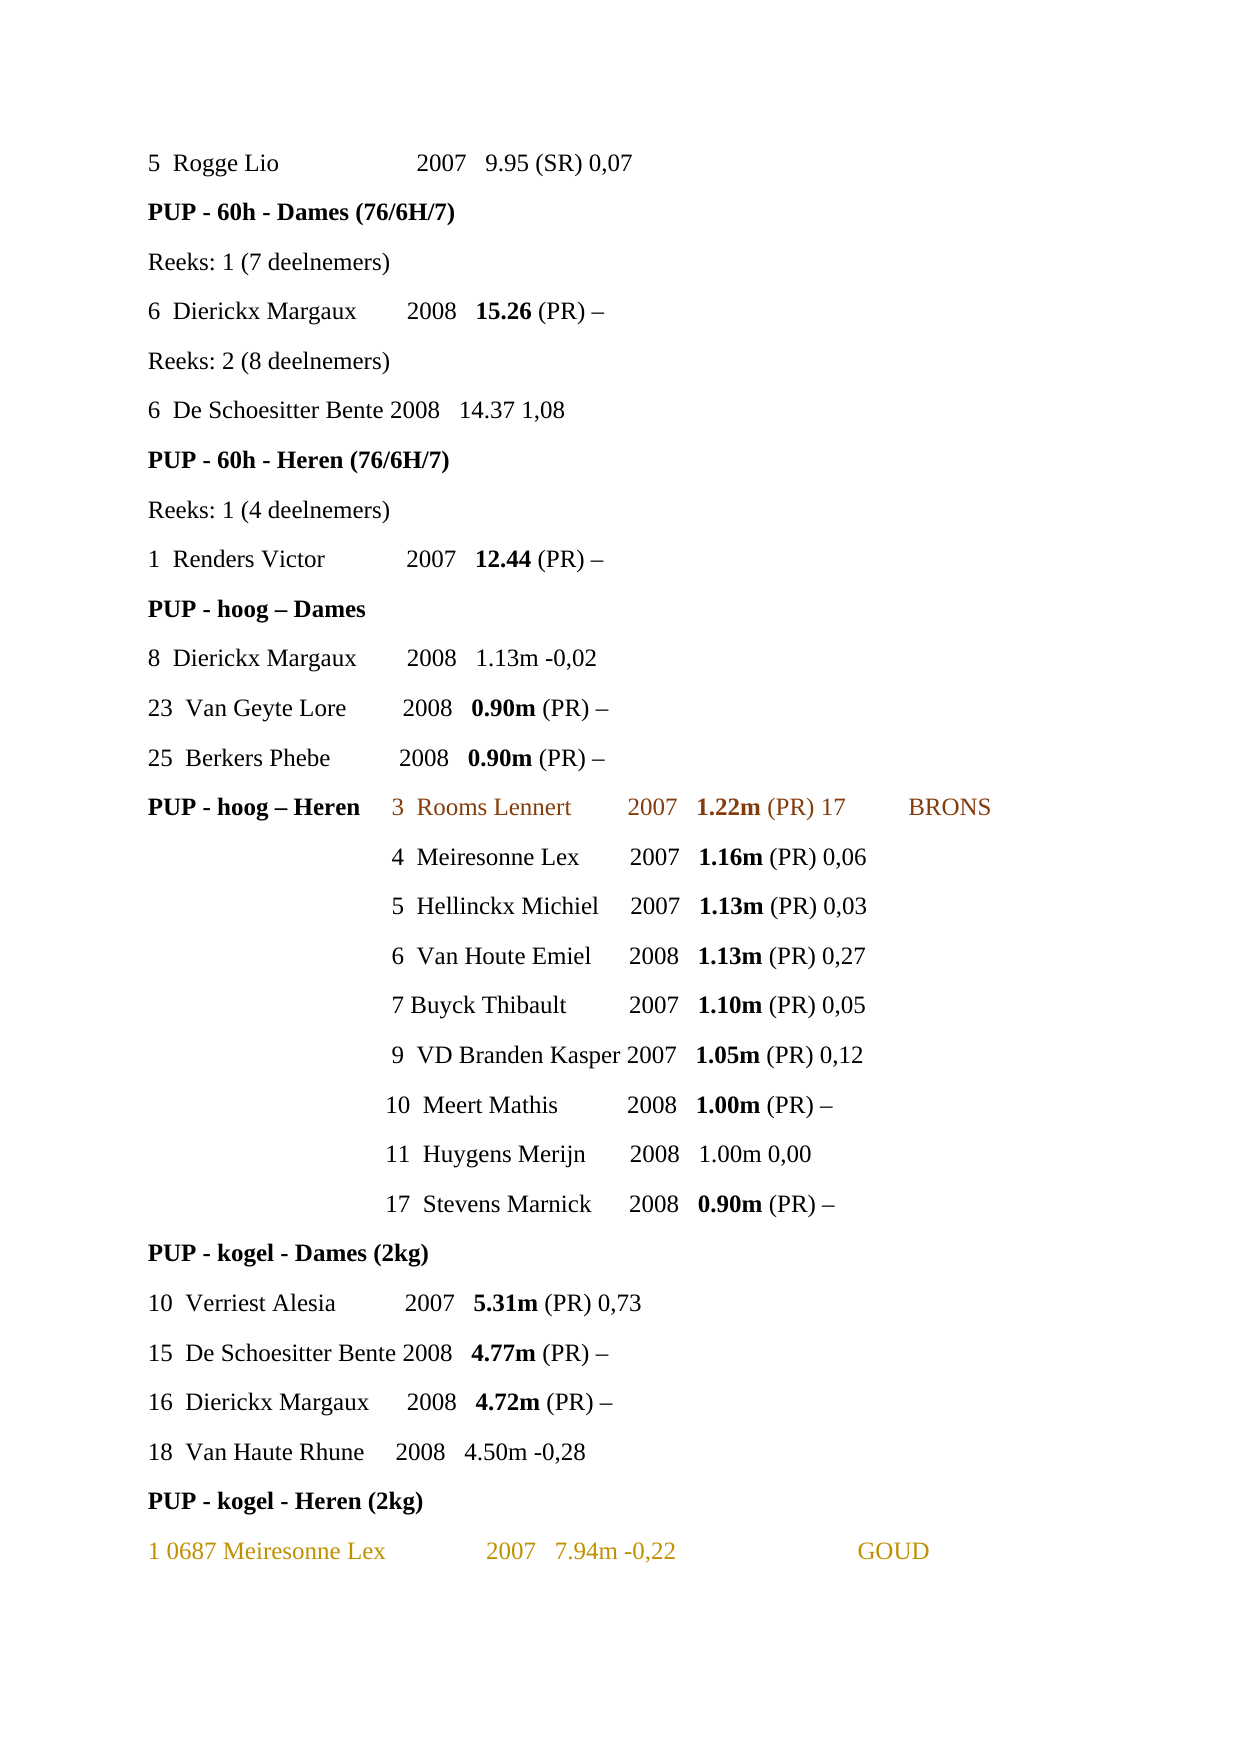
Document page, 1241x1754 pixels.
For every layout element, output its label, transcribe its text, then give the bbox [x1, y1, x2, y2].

text 8 Dierickx Margaux 2008 1.13m -0,02 [148, 643, 1093, 672]
text 6 Van Houte Emiel 2008 1.13m (PR) 0,27 [148, 941, 1093, 970]
text 10 Verriest Alesia 2007 5.31m (PR) 0,73 [148, 1288, 1093, 1317]
text 7 Buyck Thibault 2007 1.10m (PR) 0,05 [148, 991, 1093, 1019]
text 1 Renders Victor 2007 12.44 (PR) – [148, 544, 1093, 573]
text 23 Van Geyte Lore 2008 0.90m (PR) – [148, 693, 1093, 722]
text 1 0687 Meiresonne Lex 2007 7.94m -0,22 GOUD [148, 1536, 1093, 1565]
text Reeks: 1 (7 deelnemers) [148, 247, 1093, 276]
text 6 De Schoesitter Bente 2008 14.37 1,08 [148, 396, 1093, 424]
text Reeks: 1 (4 deelnemers) [148, 495, 1093, 523]
text 5 Rogge Lio 2007 9.95 (SR) 0,07 [148, 148, 1093, 176]
text 10 Meert Mathis 2008 1.00m (PR) – [148, 1090, 1093, 1118]
text PUP - kogel - Heren (2kg) [148, 1486, 1093, 1515]
text 11 Huygens Merijn 2008 1.00m 0,00 [148, 1139, 1093, 1168]
text PUP - hoog – Dames [148, 594, 1093, 623]
text 25 Berkers Phebe 2008 0.90m (PR) – [148, 743, 1093, 771]
text Reeks: 2 (8 deelnemers) [148, 346, 1093, 375]
text 18 Van Haute Rhune 2008 4.50m -0,28 [148, 1437, 1093, 1466]
text 9 VD Branden Kasper 2007 1.05m (PR) 0,12 [148, 1040, 1093, 1069]
text 16 Dierickx Margaux 2008 4.72m (PR) – [148, 1387, 1093, 1416]
text PUP - kogel - Dames (2kg) [148, 1238, 1093, 1267]
text 4 Meiresonne Lex 2007 1.16m (PR) 0,06 [148, 842, 1093, 871]
text 6 Dierickx Margaux 2008 15.26 (PR) – [148, 296, 1093, 325]
text PUP - 60h - Heren (76/6H/7) [148, 445, 1093, 474]
text 17 Stevens Marnick 2008 0.90m (PR) – [148, 1189, 1093, 1218]
text PUP - hoog – Heren 3 Rooms Lennert 2007 1.22m (PR) 17 BRONS [148, 792, 1093, 821]
text 15 De Schoesitter Bente 2008 4.77m (PR) – [148, 1338, 1093, 1366]
text 5 Hellinckx Michiel 2007 1.13m (PR) 0,03 [148, 891, 1093, 920]
text PUP - 60h - Dames (76/6H/7) [148, 197, 1093, 226]
